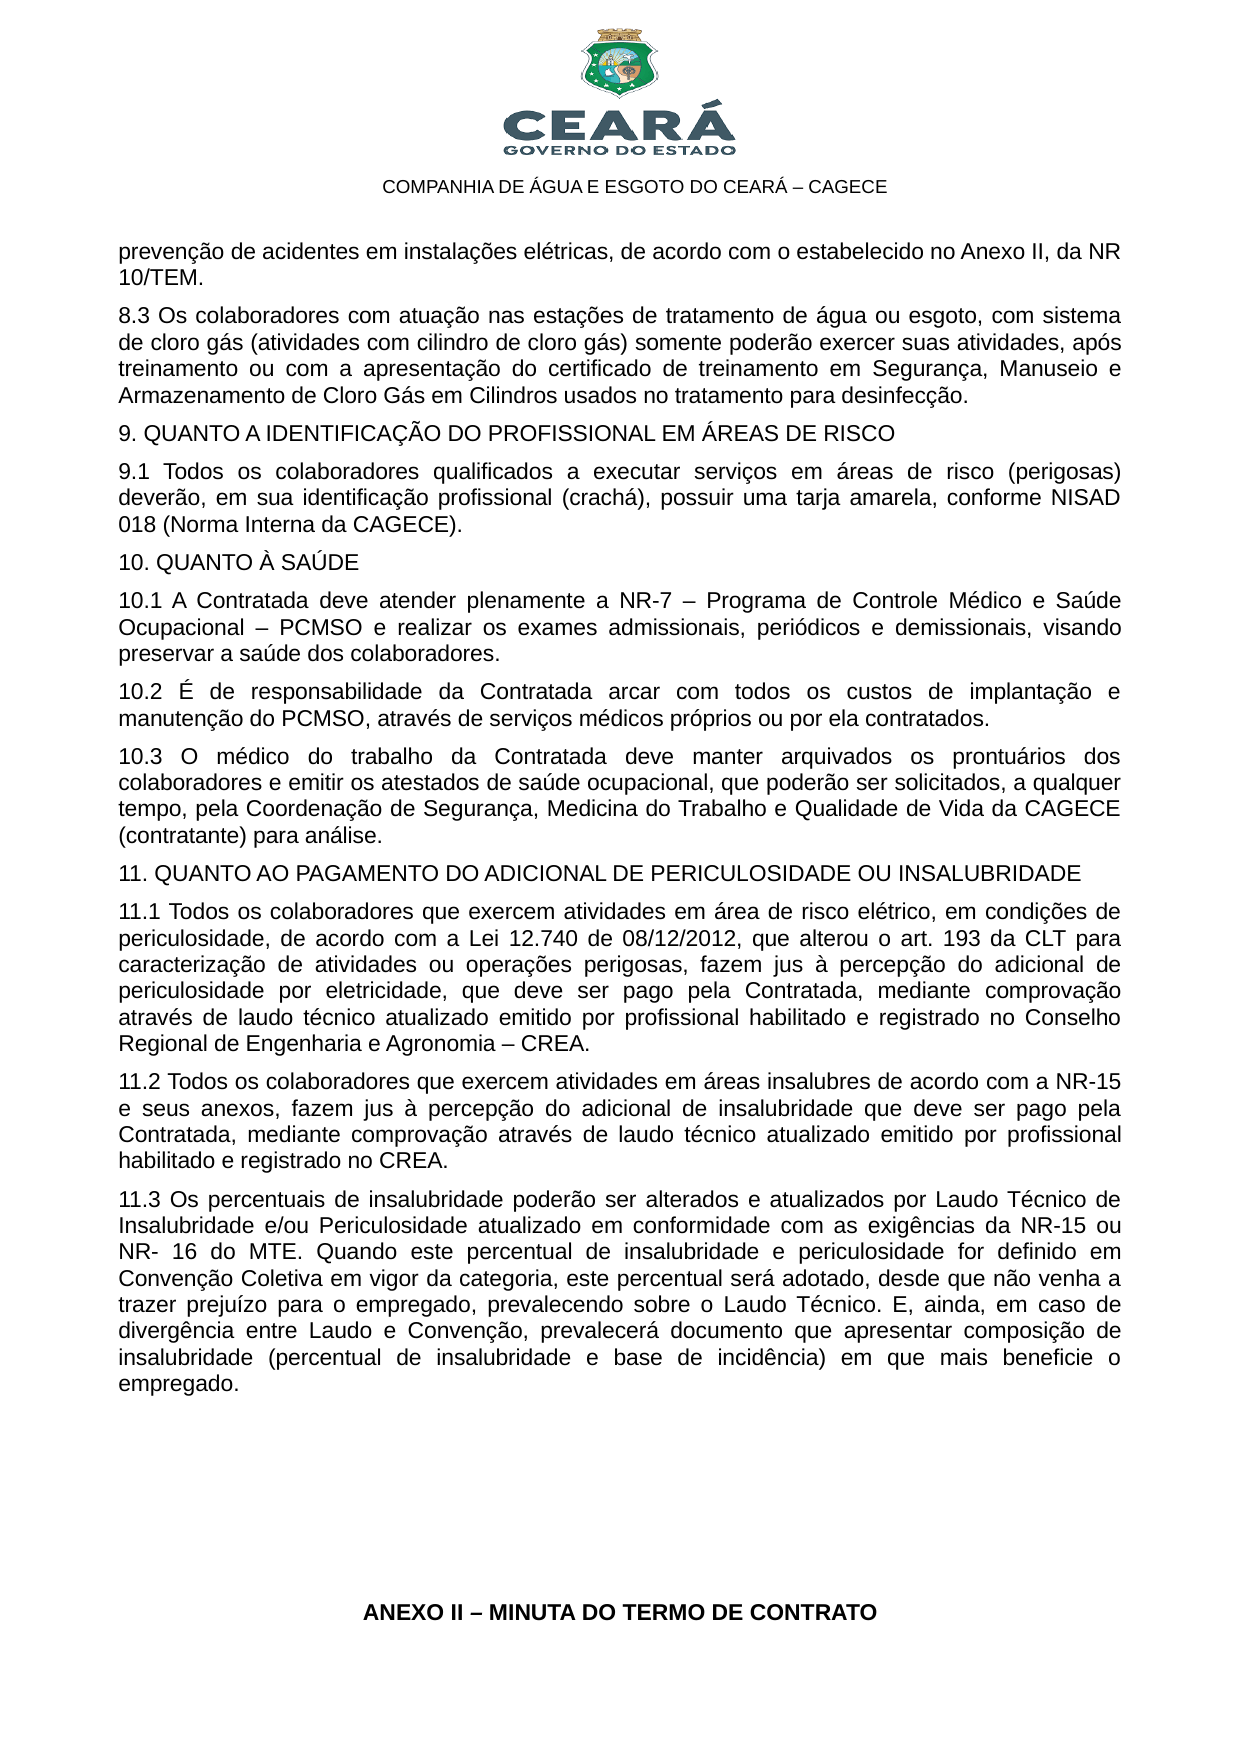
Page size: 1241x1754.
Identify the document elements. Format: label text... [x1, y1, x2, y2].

text prevenção de acidentes em instalações elétricas, de acordo com o estabelecido no Anexo II, da NR 10/TEM. [118, 238, 1122, 291]
text 9.1 Todos os colaboradores qualificados a executar serviços em áreas de risco (perigosas) deverão, em sua identificação profissional (crachá), possuir uma tarja amarela, conforme NISAD 018 (Norma Interna da CAGECE). [118, 458, 1122, 537]
text 11.1 Todos os colaboradores que exercem atividades em área de risco elétrico, em condições de periculosidade, de acordo com a Lei 12.740 de 08/12/2012, que alterou o art. 193 da CLT para caracterização de atividades ou operações perigosas, fazem jus à percepção do adicional de periculosidade por eletricidade, que deve ser pago pela Contratada, mediante comprovação através de laudo técnico atualizado emitido por profissional habilitado e registrado no Conselho Regional de Engenharia e Agronomia – CREA. [118, 898, 1122, 1056]
text 8.3 Os colaboradores com atuação nas estações de tratamento de água ou esgoto, com sistema de cloro gás (atividades com cilindro de cloro gás) somente poderão exercer suas atividades, após treinamento ou com a apresentação do certificado de treinamento em Segurança, Manuseio e Armazenamento de Cloro Gás em Cilindros usados no tratamento para desinfecção. [118, 302, 1122, 408]
subtitle ANEXO II – MINUTA DO TERMO DE CONTRATO [118, 1599, 1122, 1626]
text 10.3 O médico do trabalho da Contratada deve manter arquivados os prontuários dos colaboradores e emitir os atestados de saúde ocupacional, que poderão ser solicitados, a qualquer tempo, pela Coordenação de Segurança, Medicina do Trabalho e Qualidade de Vida da CAGECE (contratante) para análise. [118, 743, 1122, 848]
text 10.2 É de responsabilidade da Contratada arcar com todos os custos de implantação e manutenção do PCMSO, através de serviços médicos próprios ou por ela contratados. [118, 678, 1122, 731]
text 11.3 Os percentuais de insalubridade poderão ser alterados e atualizados por Laudo Técnico de Insalubridade e/ou Periculosidade atualizado em conformidade com as exigências da NR-15 ou NR- 16 do MTE. Quando este percentual de insalubridade e periculosidade for definido em Convenção Coletiva em vigor da categoria, este percentual será adotado, desde que não venha a trazer prejuízo para o empregado, prevalecendo sobre o Laudo Técnico. E, ainda, em caso de divergência entre Laudo e Convenção, prevalecerá documento que apresentar composição de insalubridade (percentual de insalubridade e base de incidência) em que mais beneficie o empregado. [118, 1186, 1122, 1396]
text 10.1 A Contratada deve atender plenamente a NR-7 – Programa de Controle Médico e Saúde Ocupacional – PCMSO e realizar os exames admissionais, periódicos e demissionais, visando preservar a saúde dos colaboradores. [118, 587, 1122, 666]
text 11.2 Todos os colaboradores que exercem atividades em áreas insalubres de acordo com a NR-15 e seus anexos, fazem jus à percepção do adicional de insalubridade que deve ser pago pela Contratada, mediante comprovação através de laudo técnico atualizado emitido por profissional habilitado e registrado no CREA. [118, 1068, 1122, 1174]
text 10. QUANTO À SAÚDE [118, 549, 1122, 575]
text 11. QUANTO AO PAGAMENTO DO ADICIONAL DE PERICULOSIDADE OU INSALUBRIDADE [118, 860, 1122, 886]
text 9. QUANTO A IDENTIFICAÇÃO DO PROFISSIONAL EM ÁREAS DE RISCO [118, 420, 1122, 446]
picture [482, 24, 758, 159]
